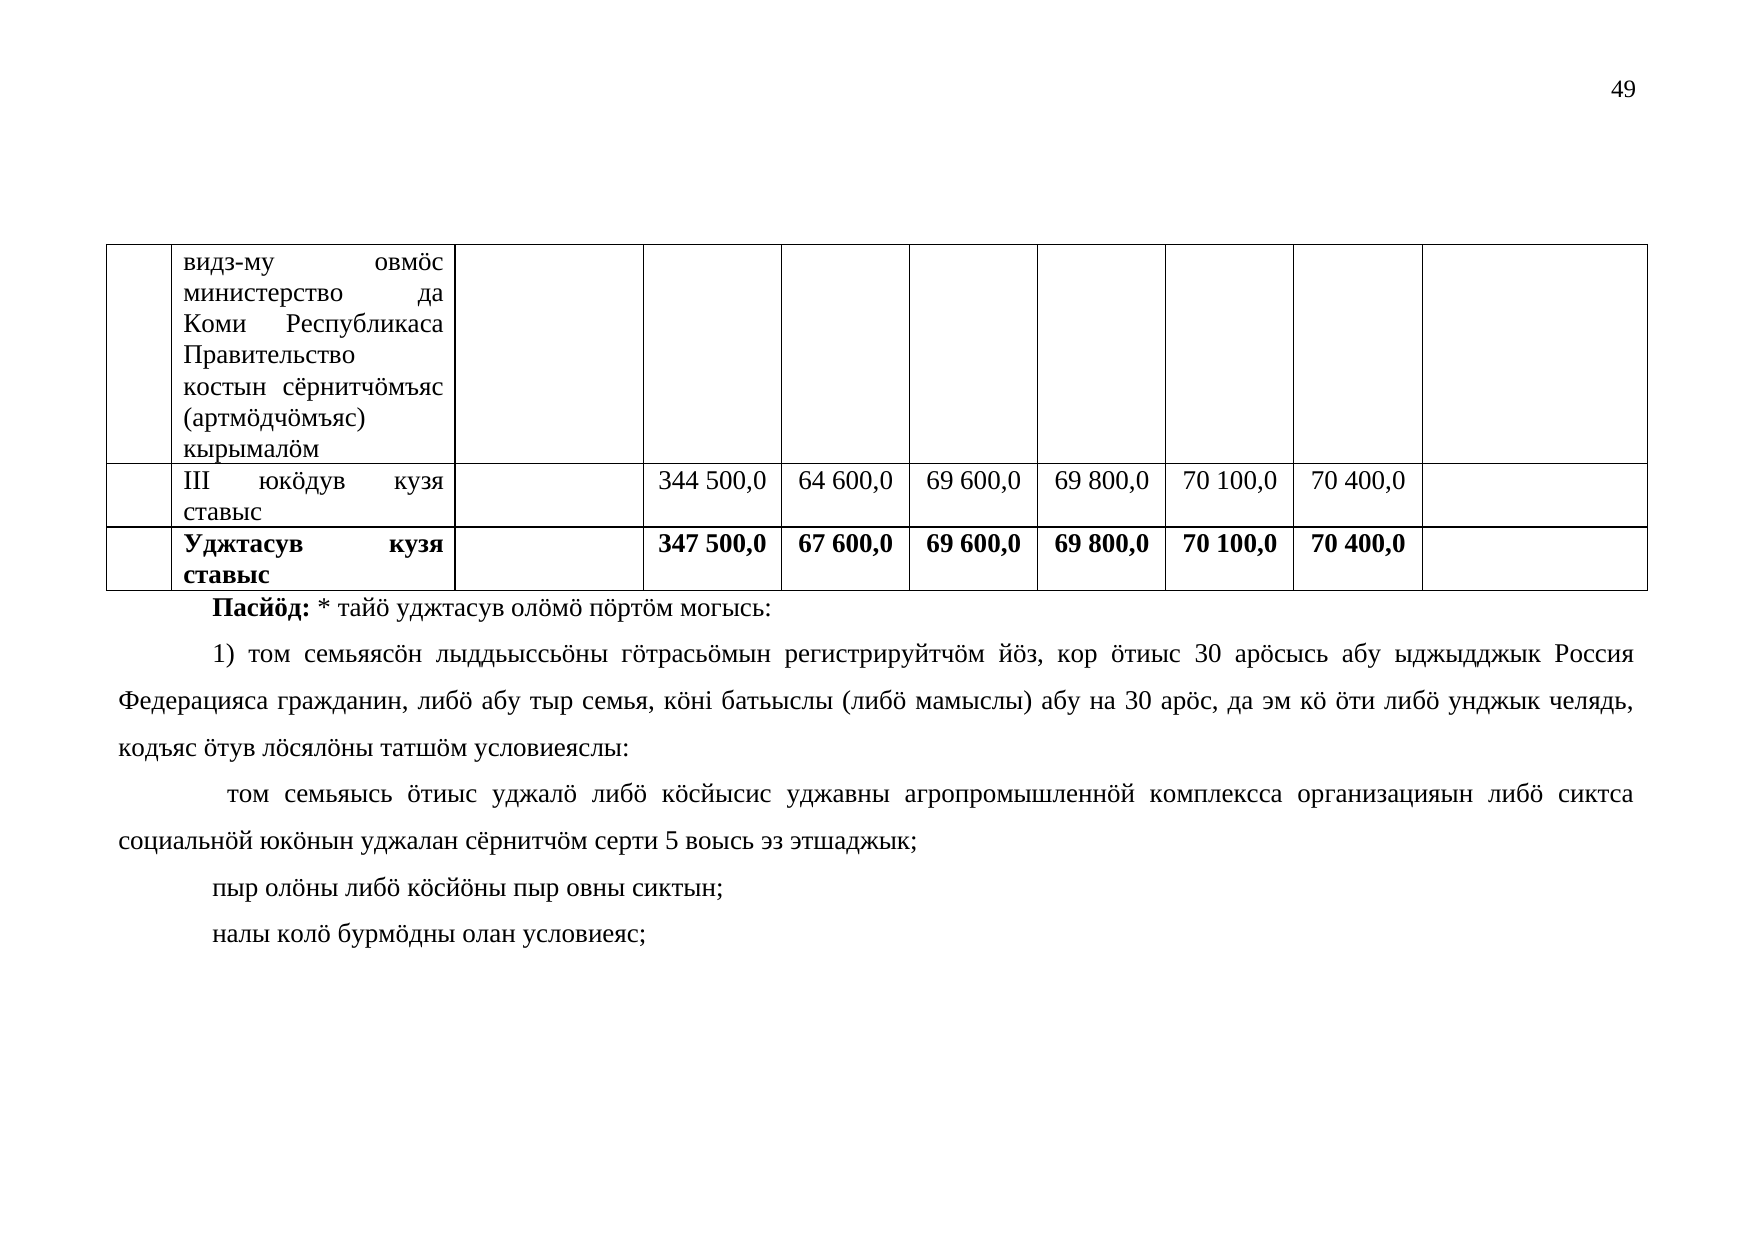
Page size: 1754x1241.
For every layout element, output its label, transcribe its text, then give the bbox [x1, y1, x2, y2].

table_cell Уджтасув кузя ставыс [172, 528, 454, 590]
table_cell - [1166, 245, 1293, 463]
table_cell [456, 528, 643, 590]
table_cell 67 600,0 [782, 528, 909, 590]
table_cell 69 800,0 [1038, 464, 1165, 526]
table_cell 70 400,0 [1294, 464, 1422, 526]
table_cell 344 500,0 [644, 464, 781, 526]
text Пасйöд: * тайö уджтасув олöмö пöртöм могысь: [118, 591, 1636, 622]
table_cell 64 600,0 [782, 464, 909, 526]
text том семьяысь öтиыс уджалö либö кöсйысис уджавны агропромышленнöй комплексса организацияын либö сиктса социальнöй юкöнын уджалан сёрнитчöм серти 5 воысь эз этшаджык; [118, 777, 1636, 855]
table_cell III юкöдув кузя ставыс [172, 464, 454, 526]
text налы колö бурмöдны олан условиеяс; [118, 917, 1636, 948]
table_cell - [910, 245, 1037, 463]
table_cell [1423, 528, 1647, 590]
table_cell [107, 245, 171, 463]
table_cell - [644, 245, 781, 463]
table_cell 69 800,0 [1038, 528, 1165, 590]
table_cell видз-му овмöс министерство да Коми Республикаса Правительство костын сёрнитчöмъяс (артмöдчöмъяс) кырымалöм [172, 245, 454, 463]
table_cell - [1038, 245, 1165, 463]
table_cell 70 400,0 [1294, 528, 1422, 590]
text пыр олöны либö кöсйöны пыр овны сиктын; [118, 871, 1636, 902]
table_cell [456, 464, 643, 526]
text 1) том семьяясöн лыддьыссьöны гöтрасьöмын регистрируйтчöм йöз, кор öтиыс 30 арöсысь абу ыджыдджык Россия Федерацияса гражданин, либö абу тыр семья, кöні батьыслы (либö мамыслы) абу на 30 арöс, да эм кö öти либö унджык челядь, кодъяс öтув лöсялöны татшöм условиеяслы: [118, 637, 1636, 762]
table_cell 70 100,0 [1166, 464, 1293, 526]
table_cell [1423, 464, 1647, 526]
table_cell 347 500,0 [644, 528, 781, 590]
table_cell 69 600,0 [910, 528, 1037, 590]
table_cell - [782, 245, 909, 463]
table_cell - [1294, 245, 1422, 463]
table_cell [107, 464, 171, 526]
table_cell [1423, 245, 1647, 463]
table_cell [456, 245, 643, 463]
table_cell 69 600,0 [910, 464, 1037, 526]
table_cell [107, 528, 171, 590]
table_cell 70 100,0 [1166, 528, 1293, 590]
